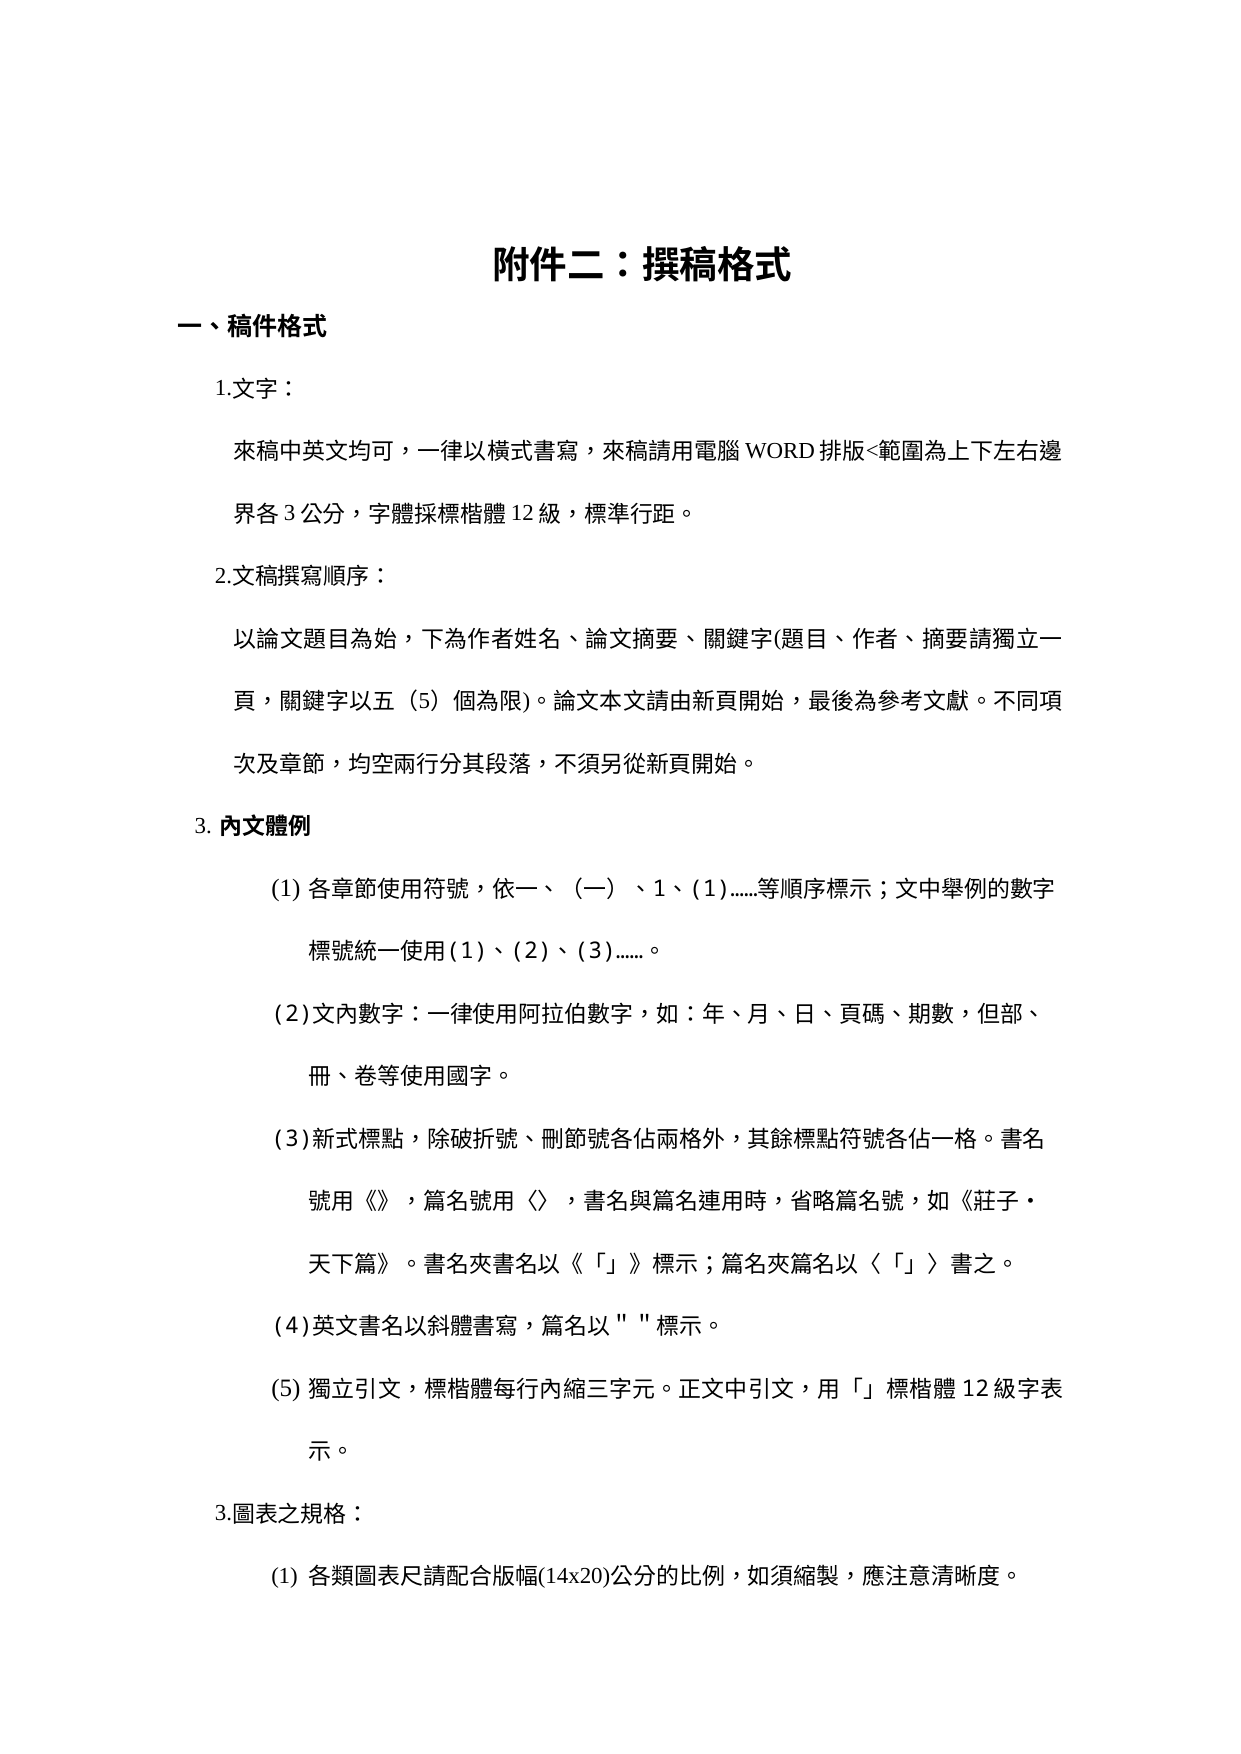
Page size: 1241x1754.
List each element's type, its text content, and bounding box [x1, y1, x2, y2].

list 各類圖表尺請配合版幅(14x20)公分的比例，如須縮製，應注意清晰度。 [271, 1533, 1063, 1596]
text 來稿中英文均可，一律以橫式書寫，來稿請用電腦WORD排版<範圍為上下左右邊界各3公分，字體採標楷體12級，標準行距。 [233, 408, 1063, 533]
list 獨立引文，標楷體每行內縮三字元。正文中引文，用「」標楷體12級字表示。 [271, 1346, 1063, 1471]
text 3. 內文體例 [177, 783, 1063, 846]
text 以論文題目為始，下為作者姓名、論文摘要、關鍵字(題目、作者、摘要請獨立一頁，關鍵字以五（5）個為限)。論文本文請由新頁開始，最後為參考文獻。不同項次及章節，均空兩行分其段落，不須另從新頁開始。 [233, 596, 1063, 783]
text 一、稿件格式 [177, 283, 1063, 346]
list 英文書名以斜體書寫，篇名以＂＂標示。 [271, 1283, 1063, 1346]
text 3.圖表之規格： [177, 1471, 1063, 1533]
text 2.文稿撰寫順序： [177, 533, 1063, 596]
text 附件二：撰稿格式 [177, 202, 1063, 283]
list 各章節使用符號，依一、（一）、1、(1)……等順序標示；文中舉例的數字標號統一使用(1)、(2)、(3)……。 [271, 846, 1063, 971]
text 1.文字： [177, 346, 1063, 408]
list 新式標點，除破折號、刪節號各佔兩格外，其餘標點符號各佔一格。書名號用《》，篇名號用〈〉，書名與篇名連用時，省略篇名號，如《莊子‧天下篇》。書名夾書名以《「」》標示；篇名夾篇名以〈「」〉書之。 [271, 1096, 1063, 1283]
list 文內數字：一律使用阿拉伯數字，如：年、月、日、頁碼、期數，但部、冊、卷等使用國字。 [271, 971, 1063, 1096]
